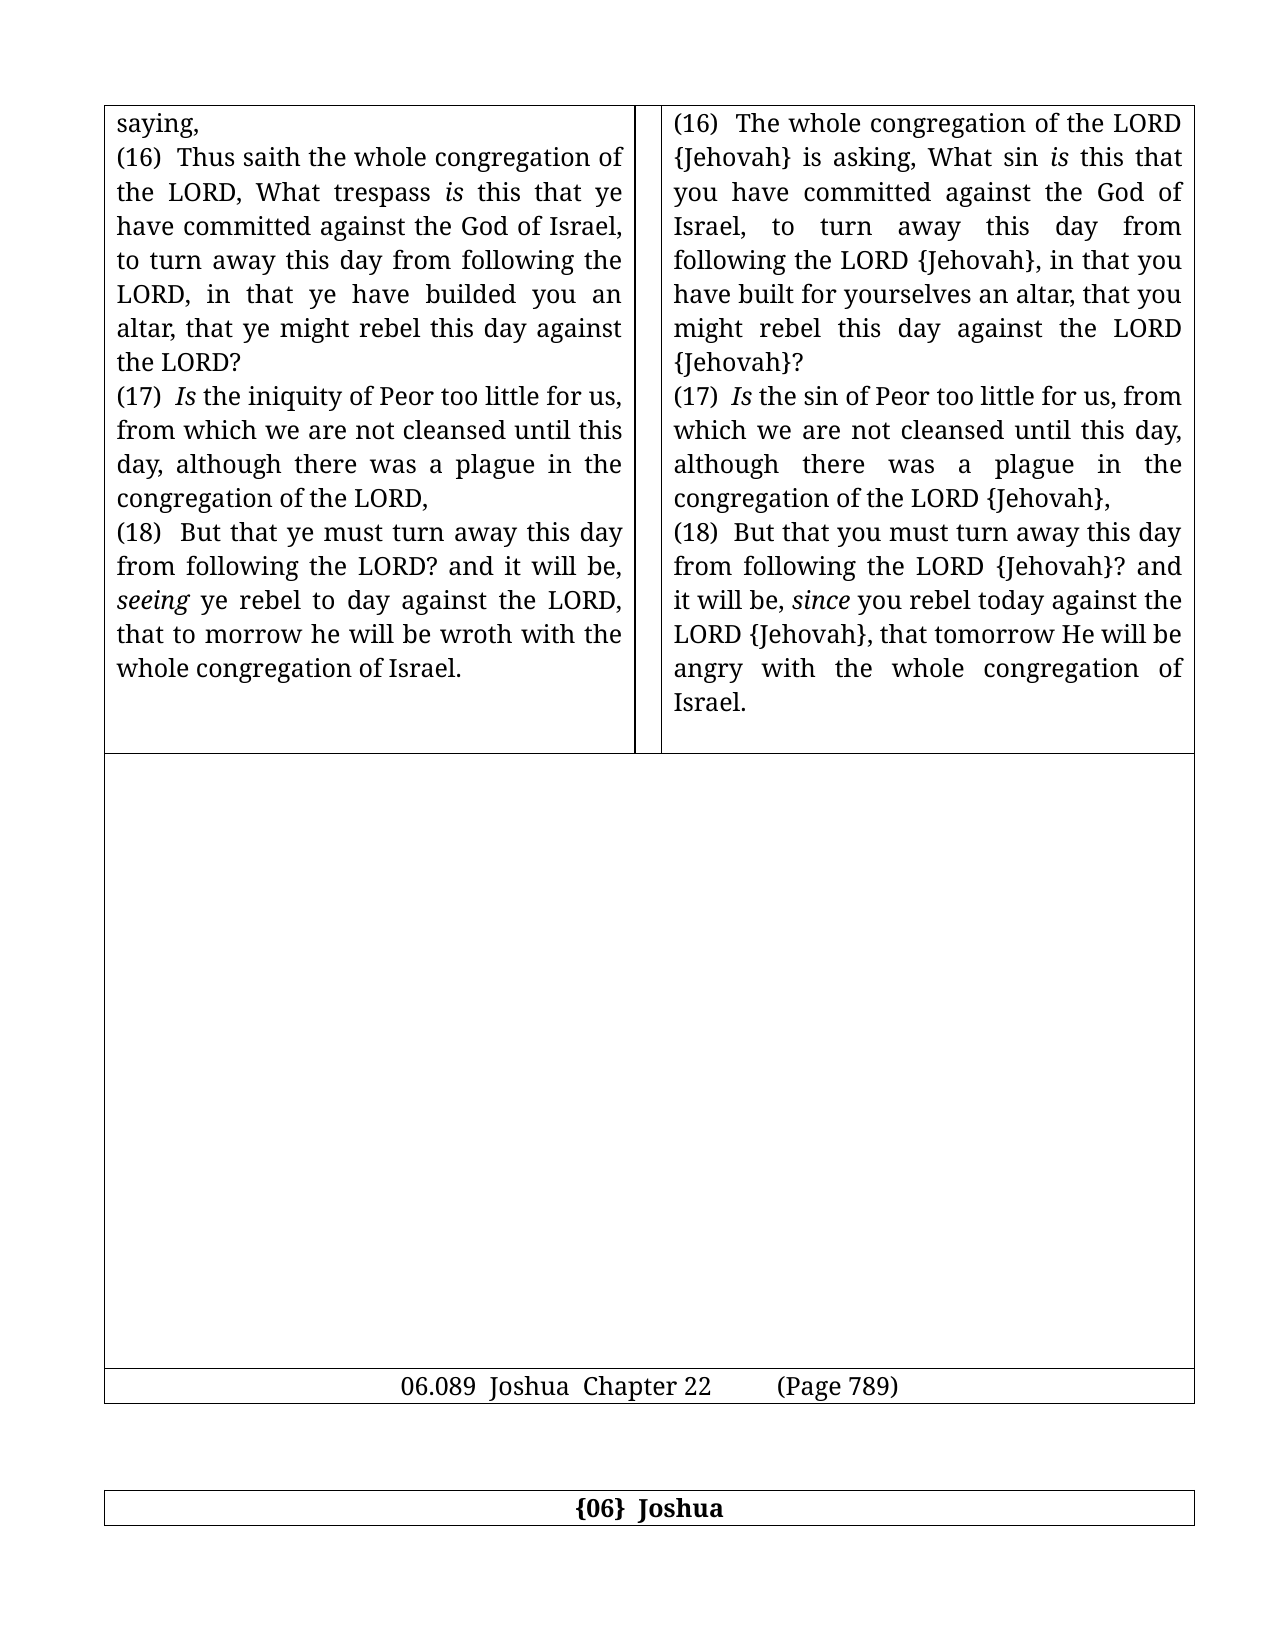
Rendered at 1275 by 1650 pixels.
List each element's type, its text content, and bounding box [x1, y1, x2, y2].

table_cell [105, 754, 1194, 1367]
table_cell saying, (16) Thus saith the whole congregation of the LORD, What trespass is this that ye have committed against the God of Israel, to turn away this day from following the LORD, in that ye have builded you an altar, that ye might rebel this day against the LORD? (17) Is the iniquity of Peor too little for us, from which we are not cleansed until this day, although there was a plague in the congregation of the LORD, (18) But that ye must turn away this day from following the LORD? and it will be, seeing ye rebel to day against the LORD, that to morrow he will be wroth with the whole congregation of Israel. [105, 106, 634, 753]
table_header {06} Joshua [105, 1491, 1194, 1525]
table_cell [636, 106, 661, 753]
table_cell 06.089 Joshua Chapter 22 (Page 789) [105, 1369, 1194, 1402]
table_cell (16) The whole congregation of the LORD {Jehovah} is asking, What sin is this that you have committed against the God of Israel, to turn away this day from following the LORD {Jehovah}, in that you have built for yourselves an altar, that you might rebel this day against the LORD {Jehovah}? (17) Is the sin of Peor too little for us, from which we are not cleansed until this day, although there was a plague in the congregation of the LORD {Jehovah}, (18) But that you must turn away this day from following the LORD {Jehovah}? and it will be, since you rebel today against the LORD {Jehovah}, that tomorrow He will be angry with the whole congregation of Israel. [662, 106, 1194, 753]
